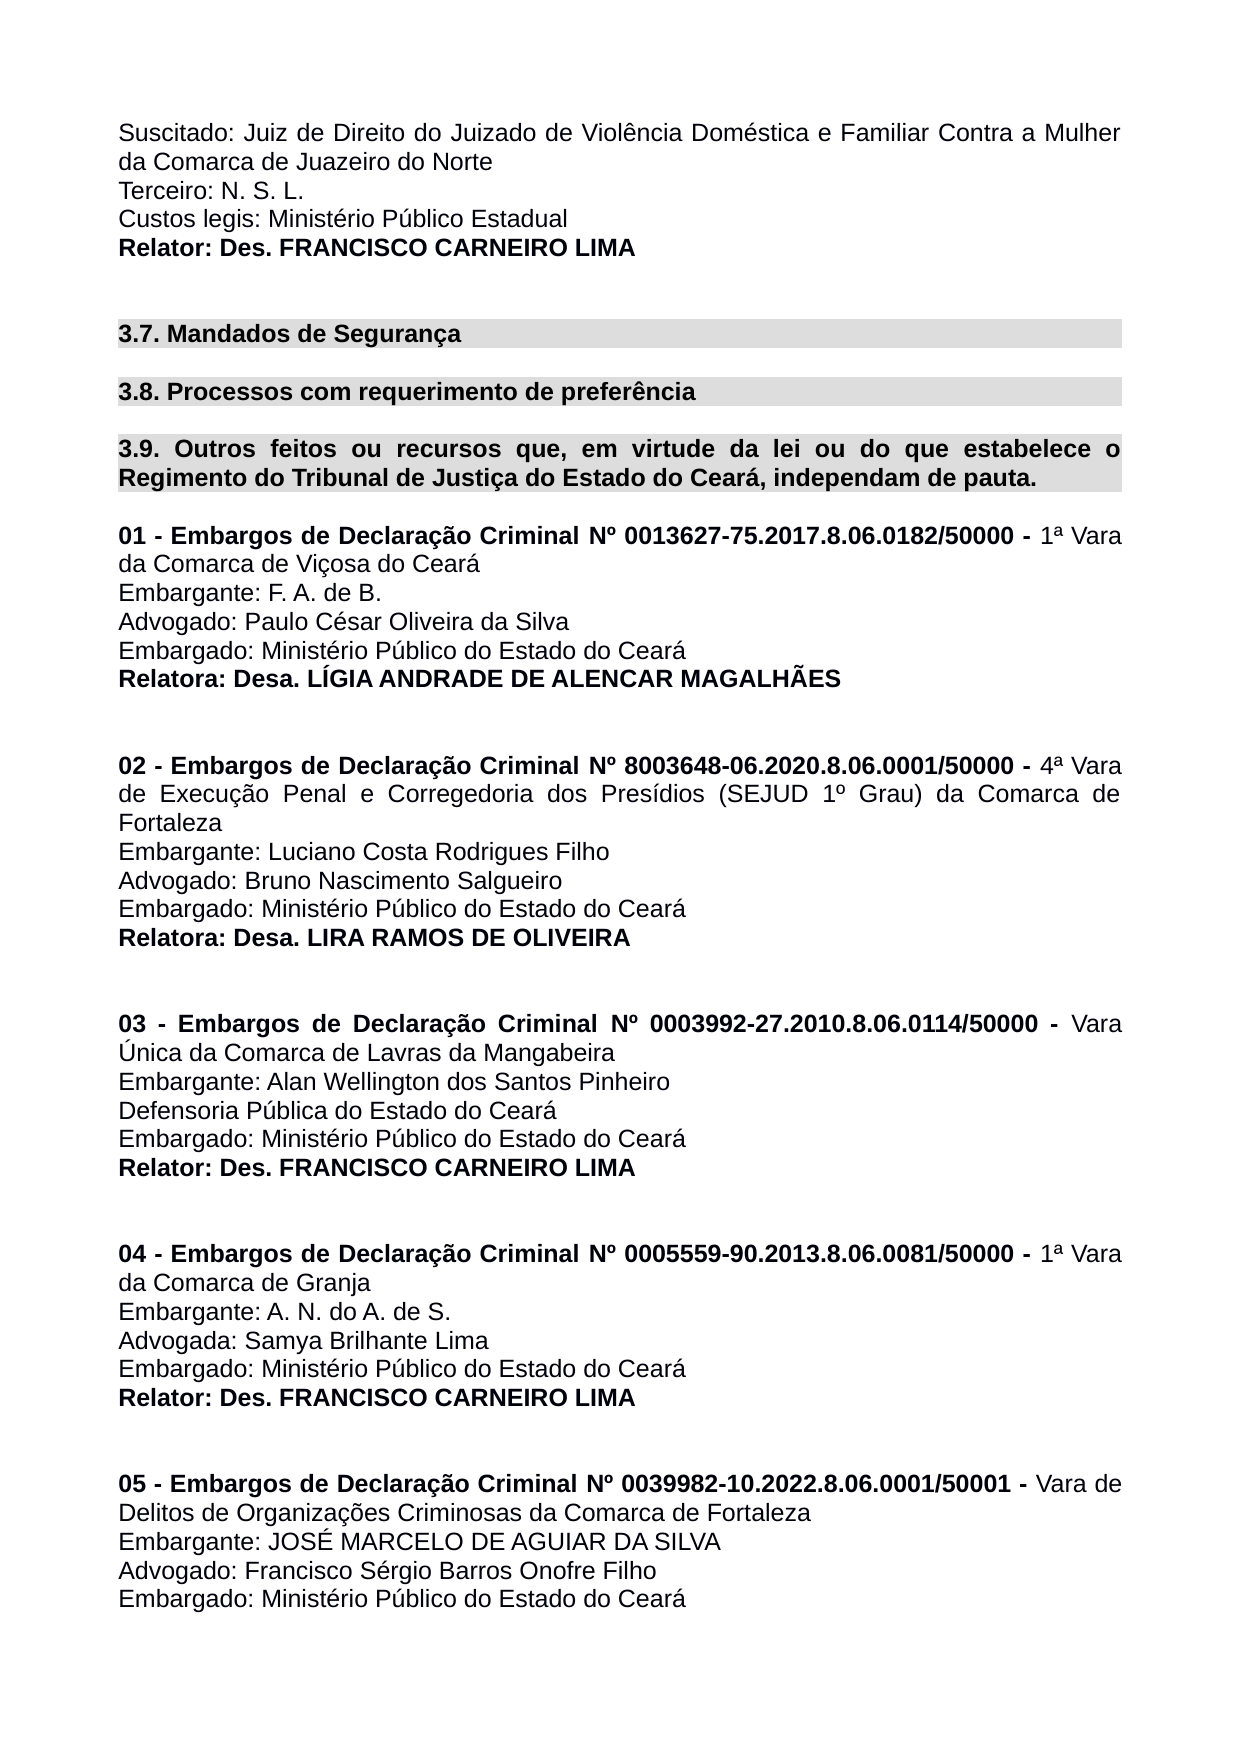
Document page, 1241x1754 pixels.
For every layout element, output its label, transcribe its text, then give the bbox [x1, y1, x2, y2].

text Embargado: Ministério Público do Estado do Ceará [118, 1354, 1122, 1383]
text Terceiro: N. S. L. [118, 176, 1122, 204]
text Relator: Des. FRANCISCO CARNEIRO LIMA [118, 233, 1122, 262]
text Embargado: Ministério Público do Estado do Ceará [118, 636, 1122, 664]
text 04 - Embargos de Declaração Criminal Nº 0005559-90.2013.8.06.0081/50000 - 1ª Vara da Comarca de Granja [118, 1239, 1122, 1297]
text 3.7. Mandados de Segurança [118, 319, 1122, 348]
text Embargante: F. A. de B. [118, 578, 1122, 607]
text Relator: Des. FRANCISCO CARNEIRO LIMA [118, 1383, 1122, 1412]
text 01 - Embargos de Declaração Criminal Nº 0013627-75.2017.8.06.0182/50000 - 1ª Vara da Comarca de Viçosa do Ceará [118, 521, 1122, 578]
text Relator: Des. FRANCISCO CARNEIRO LIMA [118, 1153, 1122, 1182]
text Custos legis: Ministério Público Estadual [118, 204, 1122, 233]
text Embargante: A. N. do A. de S. [118, 1297, 1122, 1326]
text 05 - Embargos de Declaração Criminal Nº 0039982-10.2022.8.06.0001/50001 - Vara de Delitos de Organizações Criminosas da Comarca de Fortaleza [118, 1469, 1122, 1527]
text Relatora: Desa. LIRA RAMOS DE OLIVEIRA [118, 923, 1122, 952]
text Suscitado: Juiz de Direito do Juizado de Violência Doméstica e Familiar Contra a Mulher da Comarca de Juazeiro do Norte [118, 118, 1122, 176]
text Embargante: JOSÉ MARCELO DE AGUIAR DA SILVA [118, 1527, 1122, 1556]
text Embargado: Ministério Público do Estado do Ceará [118, 894, 1122, 923]
text Embargado: Ministério Público do Estado do Ceará [118, 1124, 1122, 1153]
text 02 - Embargos de Declaração Criminal Nº 8003648-06.2020.8.06.0001/50000 - 4ª Vara de Execução Penal e Corregedoria dos Presídios (SEJUD 1º Grau) da Comarca de Fortaleza [118, 751, 1122, 837]
text Advogada: Samya Brilhante Lima [118, 1326, 1122, 1354]
text Embargado: Ministério Público do Estado do Ceará [118, 1584, 1122, 1613]
text 03 - Embargos de Declaração Criminal Nº 0003992-27.2010.8.06.0114/50000 - Vara Única da Comarca de Lavras da Mangabeira [118, 1009, 1122, 1067]
text 3.8. Processos com requerimento de preferência [118, 377, 1122, 406]
text 3.9. Outros feitos ou recursos que, em virtude da lei ou do que estabelece o Regimento do Tribunal de Justiça do Estado do Ceará, independam de pauta. [118, 434, 1122, 492]
text Relatora: Desa. LÍGIA ANDRADE DE ALENCAR MAGALHÃES [118, 664, 1122, 693]
text Embargante: Alan Wellington dos Santos Pinheiro [118, 1067, 1122, 1096]
text Advogado: Francisco Sérgio Barros Onofre Filho [118, 1556, 1122, 1584]
text Advogado: Bruno Nascimento Salgueiro [118, 866, 1122, 894]
text Defensoria Pública do Estado do Ceará [118, 1096, 1122, 1124]
text Embargante: Luciano Costa Rodrigues Filho [118, 837, 1122, 866]
text Advogado: Paulo César Oliveira da Silva [118, 607, 1122, 636]
